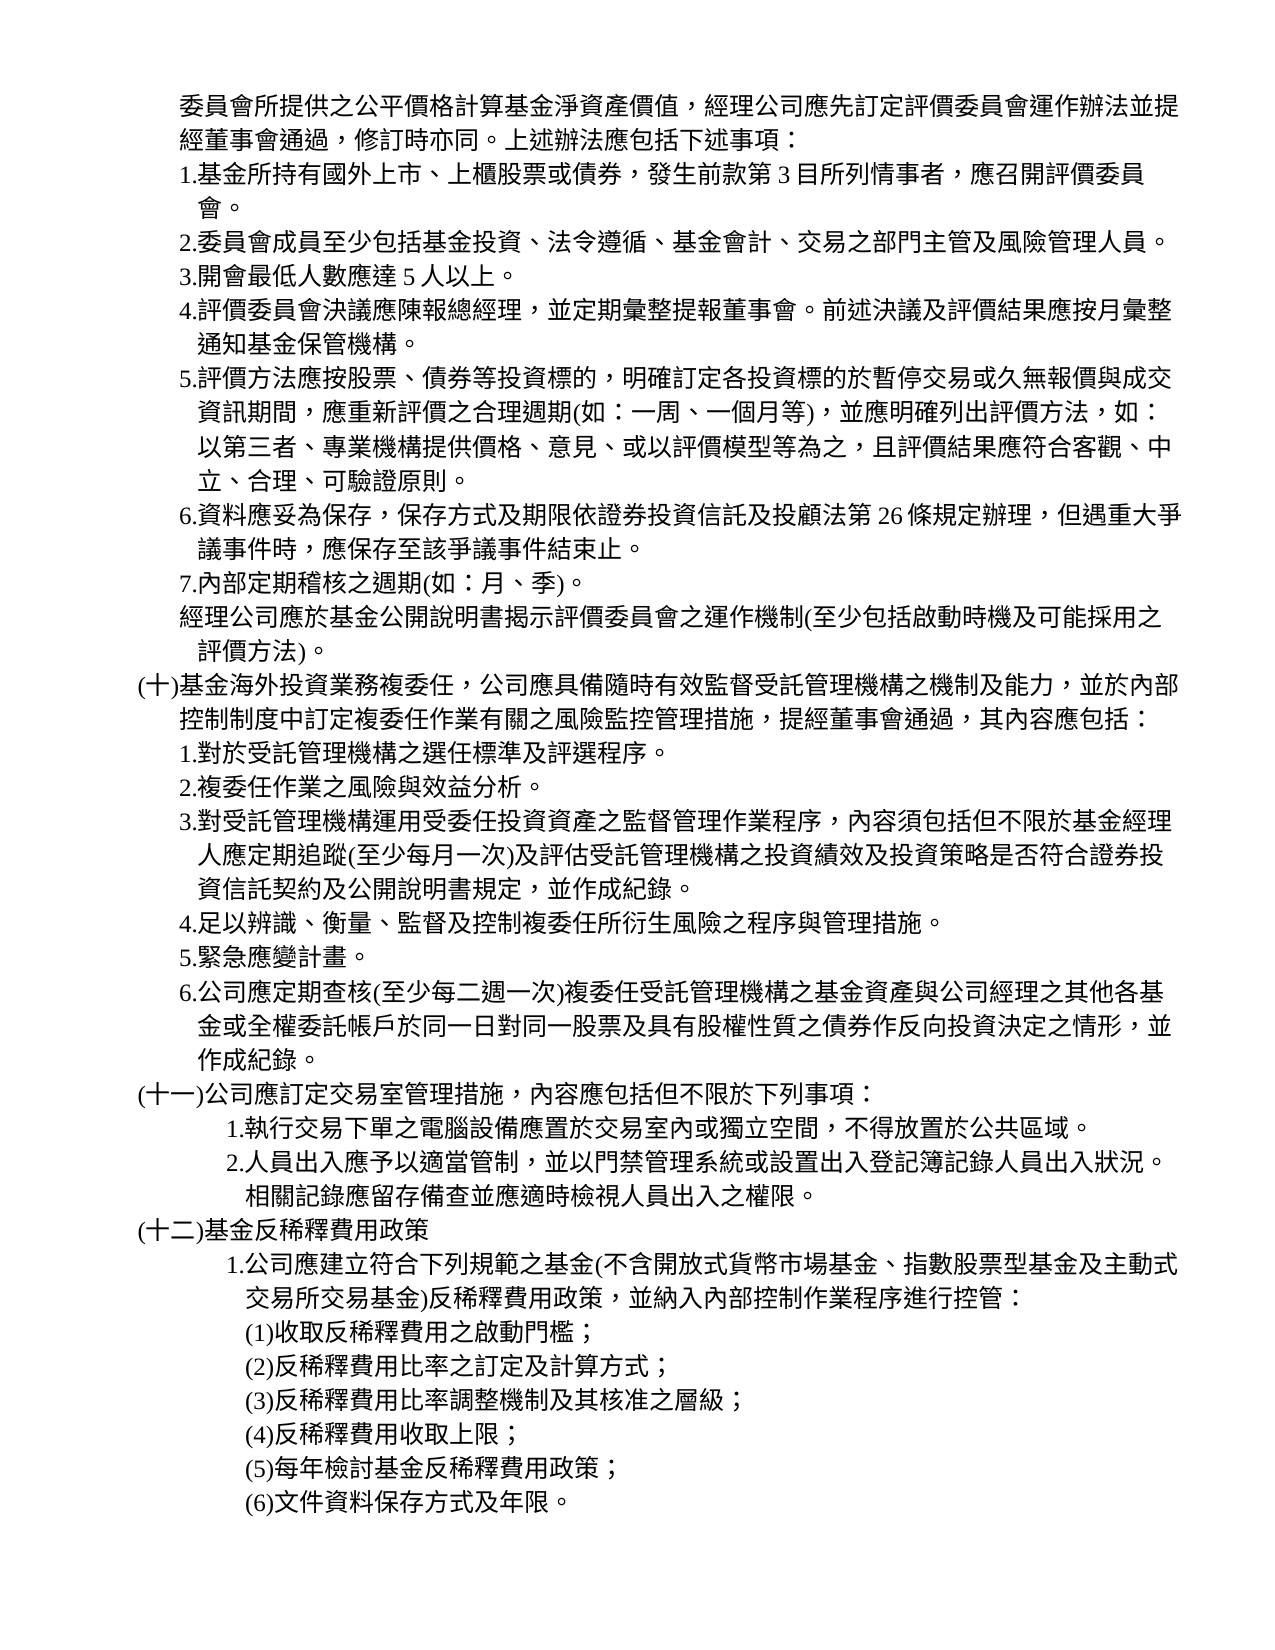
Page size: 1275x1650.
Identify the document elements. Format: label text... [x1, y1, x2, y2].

text (十一)公司應訂定交易室管理措施，內容應包括但不限於下列事項： [137, 1076, 1186, 1110]
text 3.對受託管理機構運用受委任投資資產之監督管理作業程序，內容須包括但不限於基金經理人應定期追蹤(至少每月一次)及評估受託管理機構之投資績效及投資策略是否符合證券投資信託契約及公開說明書規定，並作成紀錄。 [179, 804, 1186, 906]
text 1.公司應建立符合下列規範之基金(不含開放式貨幣市場基金、指數股票型基金及主動式交易所交易基金)反稀釋費用政策，並納入內部控制作業程序進行控管： [226, 1247, 1186, 1315]
text 經理公司應於基金公開說明書揭示評價委員會之運作機制(至少包括啟動時機及可能採用之評價方法)。 [179, 599, 1186, 668]
text (1)收取反稀釋費用之啟動門檻； [245, 1315, 1186, 1349]
text (4)反稀釋費用收取上限； [245, 1417, 1186, 1451]
text 1.基金所持有國外上市、上櫃股票或債券，發生前款第3目所列情事者，應召開評價委員會。 [179, 157, 1186, 225]
text 2.人員出入應予以適當管制，並以門禁管理系統或設置出入登記簿記錄人員出入狀況。相關記錄應留存備查並應適時檢視人員出入之權限。 [226, 1144, 1186, 1213]
text (3)反稀釋費用比率調整機制及其核准之層級； [245, 1383, 1186, 1417]
text (十二)基金反稀釋費用政策 [137, 1213, 1186, 1247]
text 1.執行交易下單之電腦設備應置於交易室內或獨立空間，不得放置於公共區域。 [226, 1110, 1186, 1144]
text (十)基金海外投資業務複委任，公司應具備隨時有效監督受託管理機構之機制及能力，並於內部控制制度中訂定複委任作業有關之風險監控管理措施，提經董事會通過，其內容應包括： [137, 668, 1186, 736]
text 6.資料應妥為保存，保存方式及期限依證券投資信託及投顧法第26條規定辦理，但遇重大爭議事件時，應保存至該爭議事件結束止。 [179, 497, 1186, 565]
text (2)反稀釋費用比率之訂定及計算方式； [245, 1349, 1186, 1383]
text 7.內部定期稽核之週期(如：月、季)。 [179, 565, 1186, 599]
text 2.複委任作業之風險與效益分析。 [179, 770, 1186, 804]
text 1.對於受託管理機構之選任標準及評選程序。 [179, 736, 1186, 770]
text 委員會所提供之公平價格計算基金淨資產價值，經理公司應先訂定評價委員會運作辦法並提經董事會通過，修訂時亦同。上述辦法應包括下述事項： [137, 88, 1186, 157]
text (5)每年檢討基金反稀釋費用政策； [245, 1451, 1186, 1485]
text 3.開會最低人數應達5人以上。 [179, 259, 1186, 293]
text 5.評價方法應按股票、債券等投資標的，明確訂定各投資標的於暫停交易或久無報價與成交資訊期間，應重新評價之合理週期(如：一周、一個月等)，並應明確列出評價方法，如：以第三者、專業機構提供價格、意見、或以評價模型等為之，且評價結果應符合客觀、中立、合理、可驗證原則。 [179, 361, 1186, 497]
text 4.足以辨識、衡量、監督及控制複委任所衍生風險之程序與管理措施。 [179, 906, 1186, 940]
text 4.評價委員會決議應陳報總經理，並定期彙整提報董事會。前述決議及評價結果應按月彙整通知基金保管機構。 [179, 293, 1186, 361]
text 6.公司應定期查核(至少每二週一次)複委任受託管理機構之基金資產與公司經理之其他各基金或全權委託帳戶於同一日對同一股票及具有股權性質之債券作反向投資決定之情形，並作成紀錄。 [179, 974, 1186, 1076]
text 5.緊急應變計畫。 [179, 940, 1186, 974]
text (6)文件資料保存方式及年限。 [245, 1485, 1186, 1519]
text 2.委員會成員至少包括基金投資、法令遵循、基金會計、交易之部門主管及風險管理人員。 [179, 225, 1186, 259]
